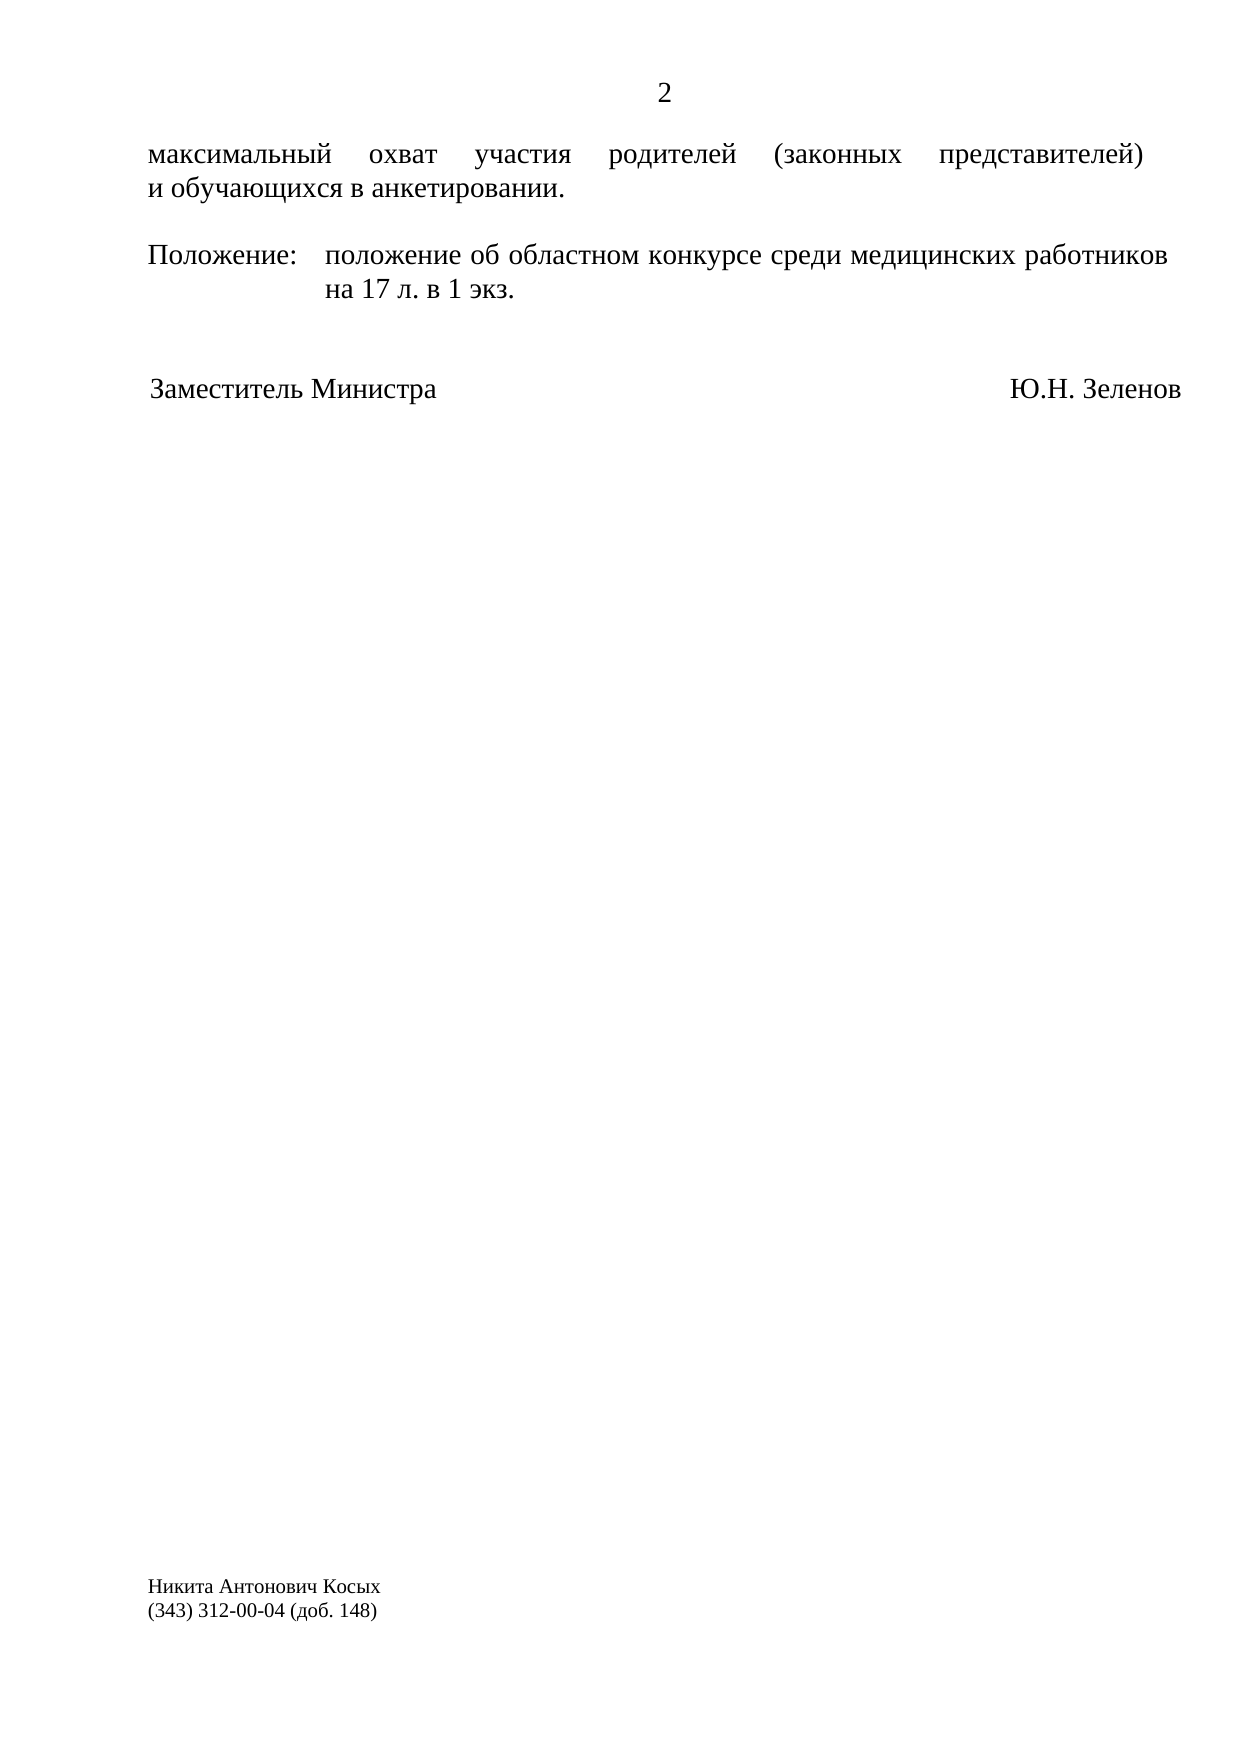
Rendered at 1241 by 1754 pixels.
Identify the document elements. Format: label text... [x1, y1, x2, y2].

text максимальный охват участия родителей (законных представителей) и обучающихся в анкетировании. [148, 137, 1181, 204]
table_header Ю.Н. Зеленов [844, 371, 1193, 405]
table_cell [144, 405, 508, 438]
table_header положение об областном конкурсе среди медицинских работников на 17 л. в 1 экз. [315, 237, 1180, 304]
table_header Заместитель Министра [144, 371, 508, 405]
table_header [509, 371, 844, 405]
table_header Положение: [148, 237, 314, 304]
text (343) 312-00-04 (доб. 148) [148, 1598, 1181, 1622]
table_cell [509, 405, 844, 438]
text Никита Антонович Косых [148, 1573, 1181, 1598]
table_cell [844, 405, 1193, 438]
